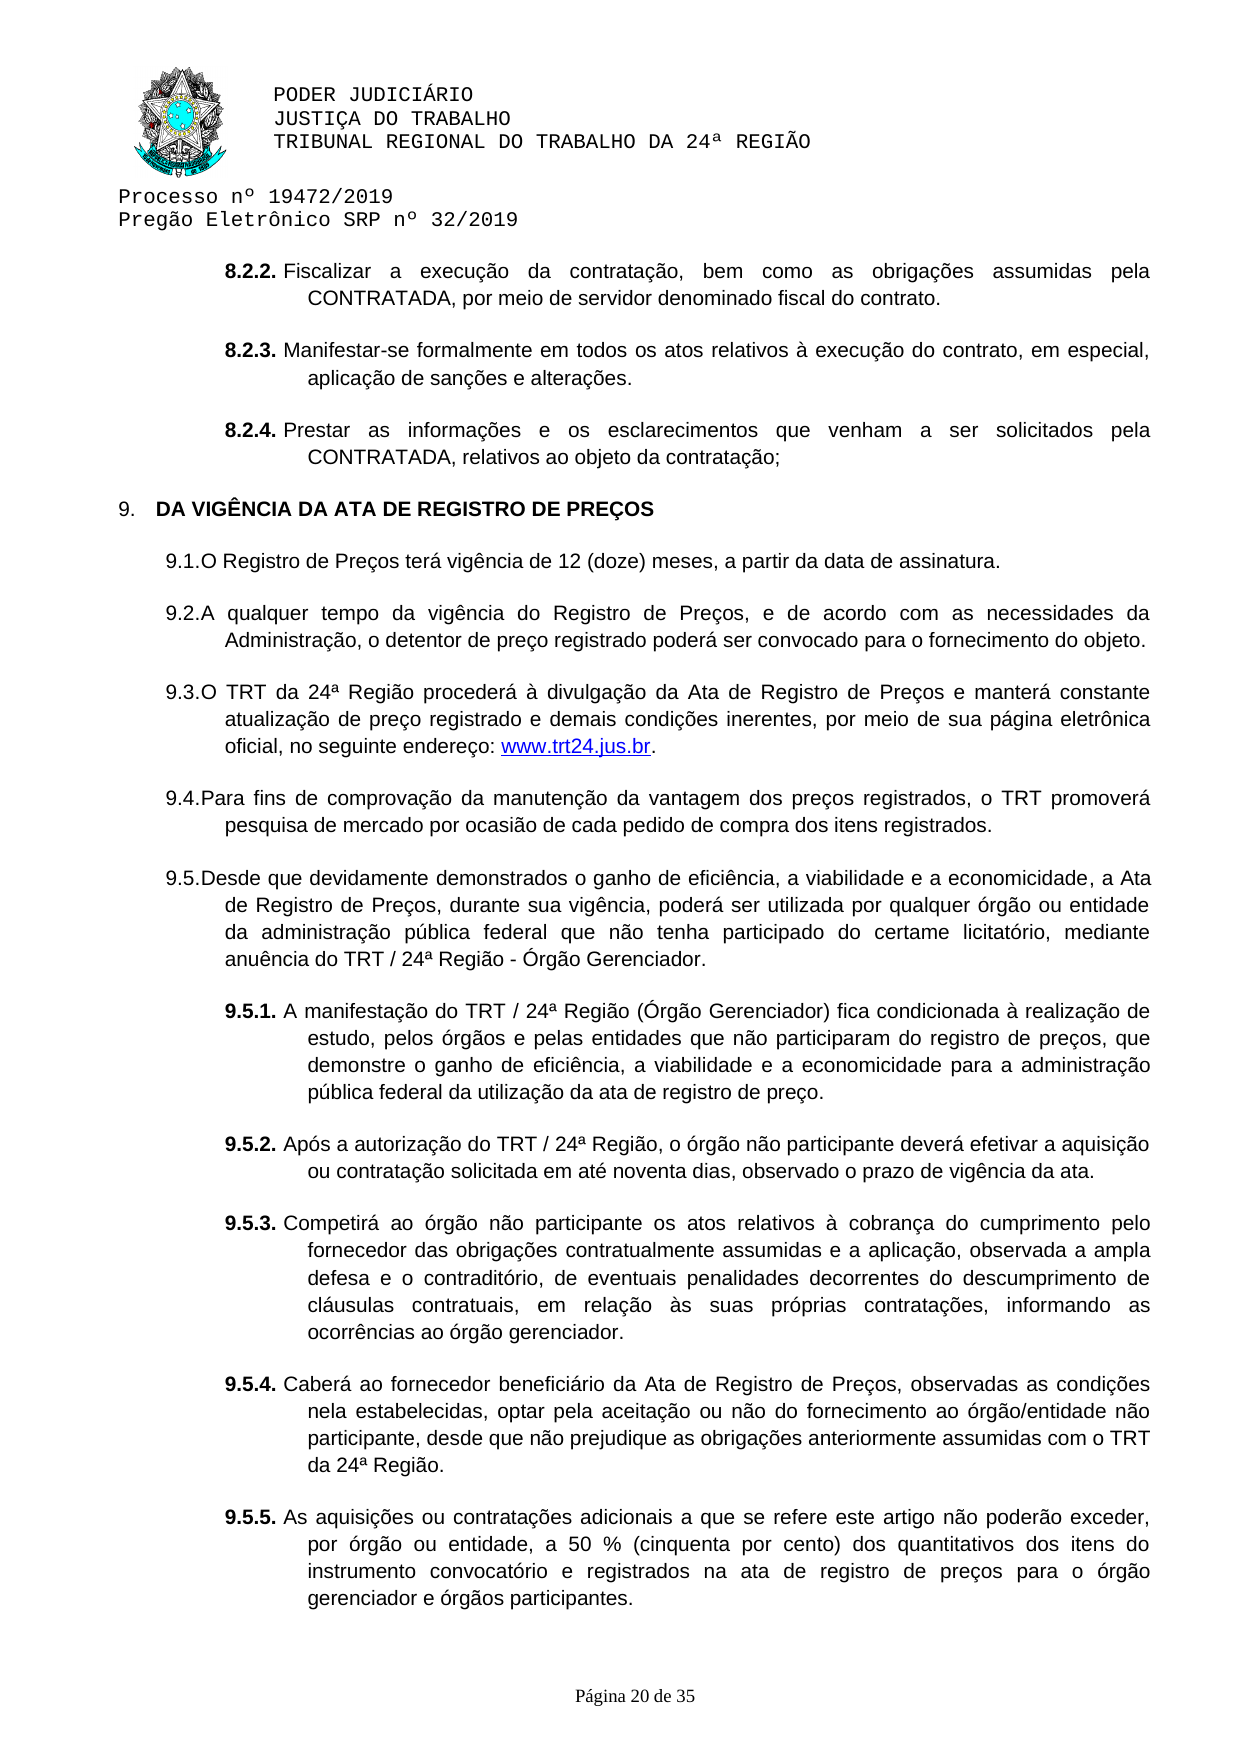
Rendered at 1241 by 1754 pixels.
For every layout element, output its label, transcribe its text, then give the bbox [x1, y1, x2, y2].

list Caberá ao fornecedor beneficiário da Ata de Registro de Preços, observadas as condições nela estabelecidas, optar pela aceitação ou não do fornecimento ao órgão/entidade não participante, desde que não prejudique as obrigações anteriormente assumidas com o TRT da 24ª Região. [224, 1369, 1152, 1478]
list Após a autorização do TRT / 24ª Região, o órgão não participante deverá efetivar a aquisição ou contratação solicitada em até noventa dias, observado o prazo de vigência da ata. [224, 1130, 1152, 1184]
list Competirá ao órgão não participante os atos relativos à cobrança do cumprimento pelo fornecedor das obrigações contratualmente assumidas e a aplicação, observada a ampla defesa e o contraditório, de eventuais penalidades decorrentes do descumprimento de cláusulas contratuais, em relação às suas próprias contratações, informando as ocorrências ao órgão gerenciador. [224, 1209, 1152, 1344]
list A manifestação do TRT / 24ª Região (Órgão Gerenciador) fica condicionada à realização de estudo, pelos órgãos e pelas entidades que não participaram do registro de preços, que demonstre o ganho de eficiência, a viabilidade e a economicidade para a administração pública federal da utilização da ata de registro de preço. [224, 997, 1152, 1105]
list Para fins de comprovação da manutenção da vantagem dos preços registrados, o TRT promoverá pesquisa de mercado por ocasião de cada pedido de compra dos itens registrados. [165, 784, 1152, 838]
list Desde que devidamente demonstrados o ganho de eficiência, a viabilidade e a economicidade, a Ata de Registro de Preços, durante sua vigência, poderá ser utilizada por qualquer órgão ou entidade da administração pública federal que não tenha participado do certame licitatório, mediante anuência do TRT / 24ª Região - Órgão Gerenciador. [165, 863, 1152, 972]
picture [133, 66, 228, 178]
list As aquisições ou contratações adicionais a que se refere este artigo não poderão exceder, por órgão ou entidade, a 50 % (cinquenta por cento) dos quantitativos dos itens do instrumento convocatório e registrados na ata de registro de preços para o órgão gerenciador e órgãos participantes. [224, 1503, 1152, 1611]
list O Registro de Preços terá vigência de 12 (doze) meses, a partir da data de assinatura. [165, 547, 1152, 574]
list Manifestar-se formalmente em todos os atos relativos à execução do contrato, em especial, aplicação de sanções e alterações. [224, 336, 1152, 390]
list A qualquer tempo da vigência do Registro de Preços, e de acordo com as necessidades da Administração, o detentor de preço registrado poderá ser convocado para o fornecimento do objeto. [165, 599, 1152, 653]
list Fiscalizar a execução da contratação, bem como as obrigações assumidas pela CONTRATADA, por meio de servidor denominado fiscal do contrato. [224, 257, 1152, 311]
list O TRT da 24ª Região procederá à divulgação da Ata de Registro de Preços e manterá constante atualização de preço registrado e demais condições inerentes, por meio de sua página eletrônica oficial, no seguinte endereço: www.trt24.jus.br. [165, 678, 1152, 759]
list DA VIGÊNCIA DA ATA DE REGISTRO DE PREÇOS [118, 494, 1152, 522]
list Prestar as informações e os esclarecimentos que venham a ser solicitados pela CONTRATADA, relativos ao objeto da contratação; [224, 415, 1152, 469]
